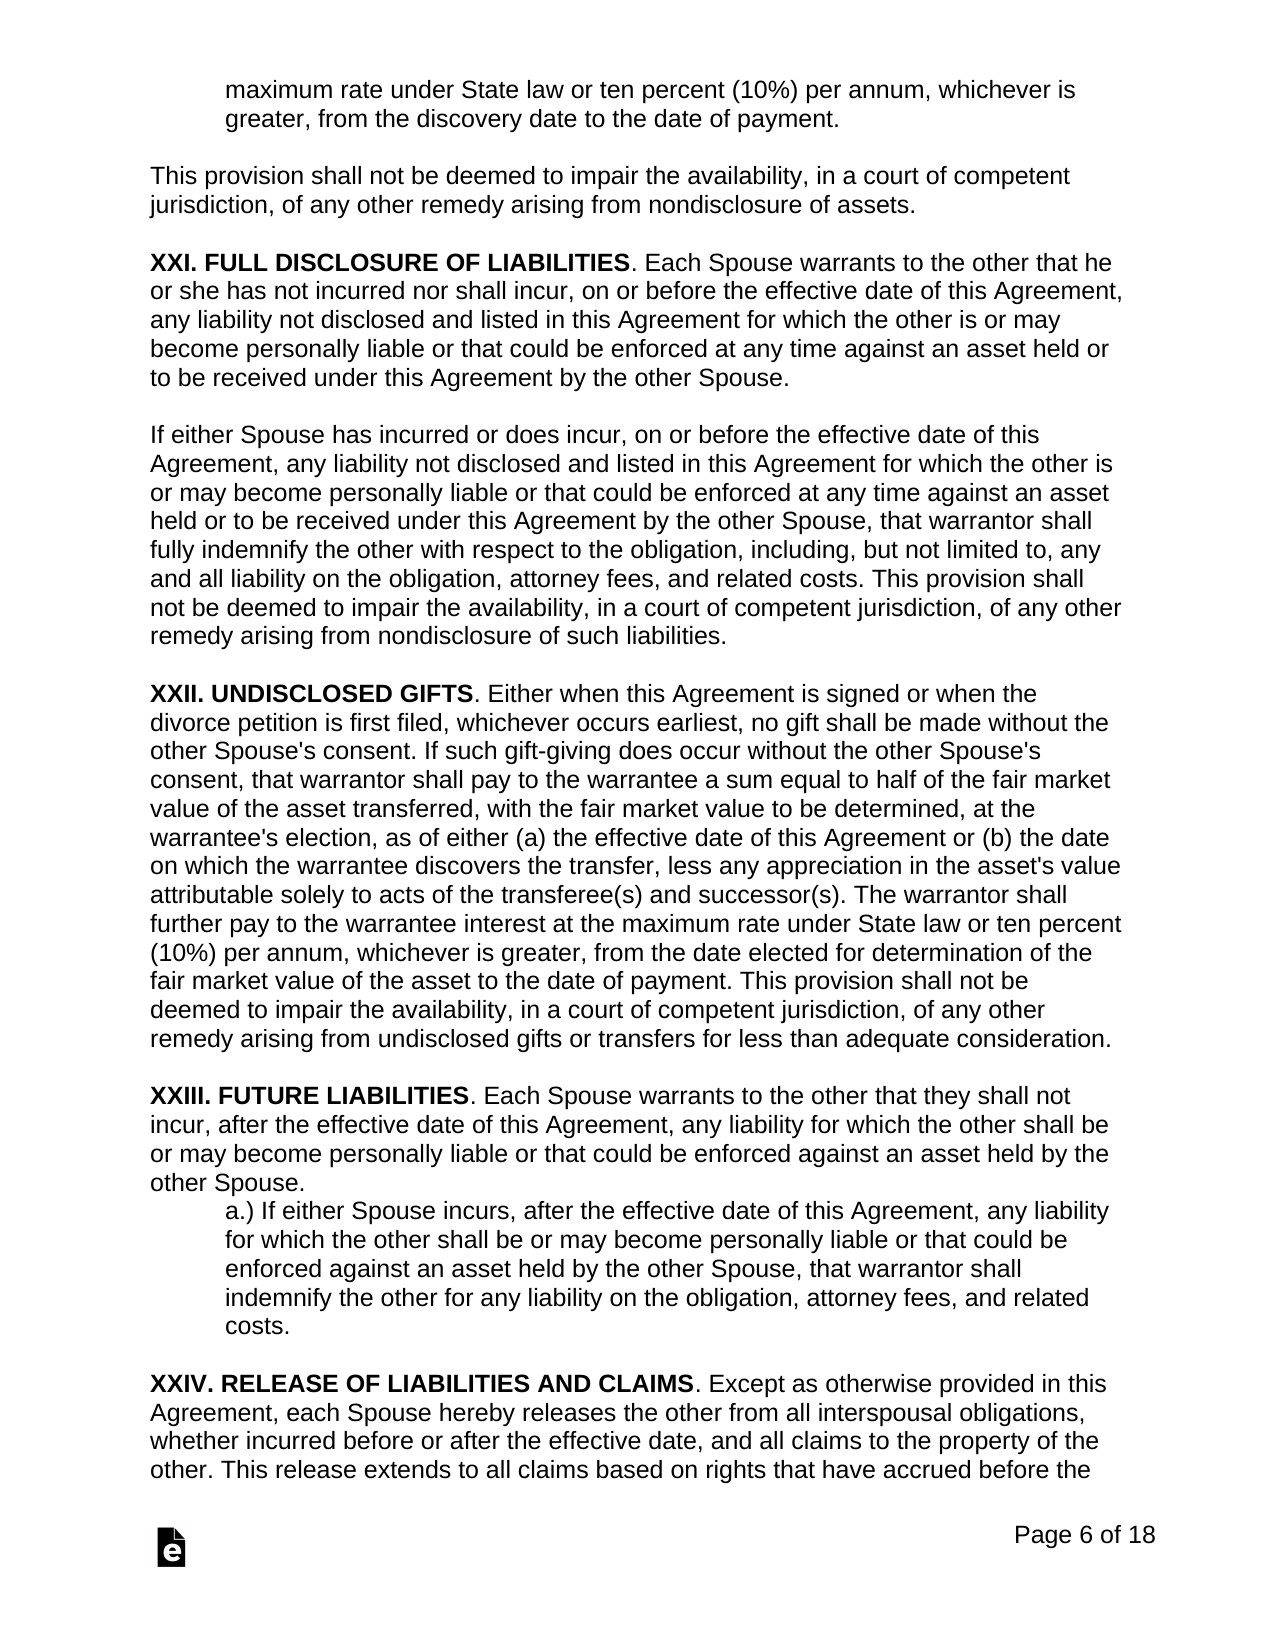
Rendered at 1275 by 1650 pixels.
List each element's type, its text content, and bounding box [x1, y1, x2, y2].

text XXII. UNDISCLOSED GIFTS. Either when this Agreement is signed or when the divorce petition is first filed, whichever occurs earliest, no gift shall be made without the other Spouse's consent. If such gift-giving does occur without the other Spouse's consent, that warrantor shall pay to the warrantee a sum equal to half of the fair market value of the asset transferred, with the fair market value to be determined, at the warrantee's election, as of either (a) the effective date of this Agreement or (b) the date on which the warrantee discovers the transfer, less any appreciation in the asset's value attributable solely to acts of the transferee(s) and successor(s). The warrantor shall further pay to the warrantee interest at the maximum rate under State law or ten percent (10%) per annum, whichever is greater, from the date elected for determination of the fair market value of the asset to the date of payment. This provision shall not be deemed to impair the availability, in a court of competent jurisdiction, of any other remedy arising from undisclosed gifts or transfers for less than adequate consideration. [150, 679, 1125, 1052]
text XXIV. RELEASE OF LIABILITIES AND CLAIMS. Except as otherwise provided in this Agreement, each Spouse hereby releases the other from all interspousal obligations, whether incurred before or after the effective date, and all claims to the property of the other. This release extends to all claims based on rights that have accrued before the [150, 1369, 1125, 1484]
text This provision shall not be deemed to impair the availability, in a court of competent jurisdiction, of any other remedy arising from nondisclosure of assets. [150, 161, 1125, 219]
text XXIII. FUTURE LIABILITIES. Each Spouse warrants to the other that they shall not incur, after the effective date of this Agreement, any liability for which the other shall be or may become personally liable or that could be enforced against an asset held by the other Spouse. [150, 1081, 1125, 1196]
text If either Spouse has incurred or does incur, on or before the effective date of this Agreement, any liability not disclosed and listed in this Agreement for which the other is or may become personally liable or that could be enforced at any time against an asset held or to be received under this Agreement by the other Spouse, that warrantor shall fully indemnify the other with respect to the obligation, including, but not limited to, any and all liability on the obligation, attorney fees, and related costs. This provision shall not be deemed to impair the availability, in a court of competent jurisdiction, of any other remedy arising from nondisclosure of such liabilities. [150, 420, 1125, 650]
text maximum rate under State law or ten percent (10%) per annum, whichever is greater, from the discovery date to the date of payment. [225, 75, 1125, 132]
text XXI. FULL DISCLOSURE OF LIABILITIES. Each Spouse warrants to the other that he or she has not incurred nor shall incur, on or before the effective date of this Agreement, any liability not disclosed and listed in this Agreement for which the other is or may become personally liable or that could be enforced at any time against an asset held or to be received under this Agreement by the other Spouse. [150, 247, 1125, 391]
text a.) If either Spouse incurs, after the effective date of this Agreement, any liability for which the other shall be or may become personally liable or that could be enforced against an asset held by the other Spouse, that warrantor shall indemnify the other for any liability on the obligation, attorney fees, and related costs. [225, 1196, 1125, 1340]
